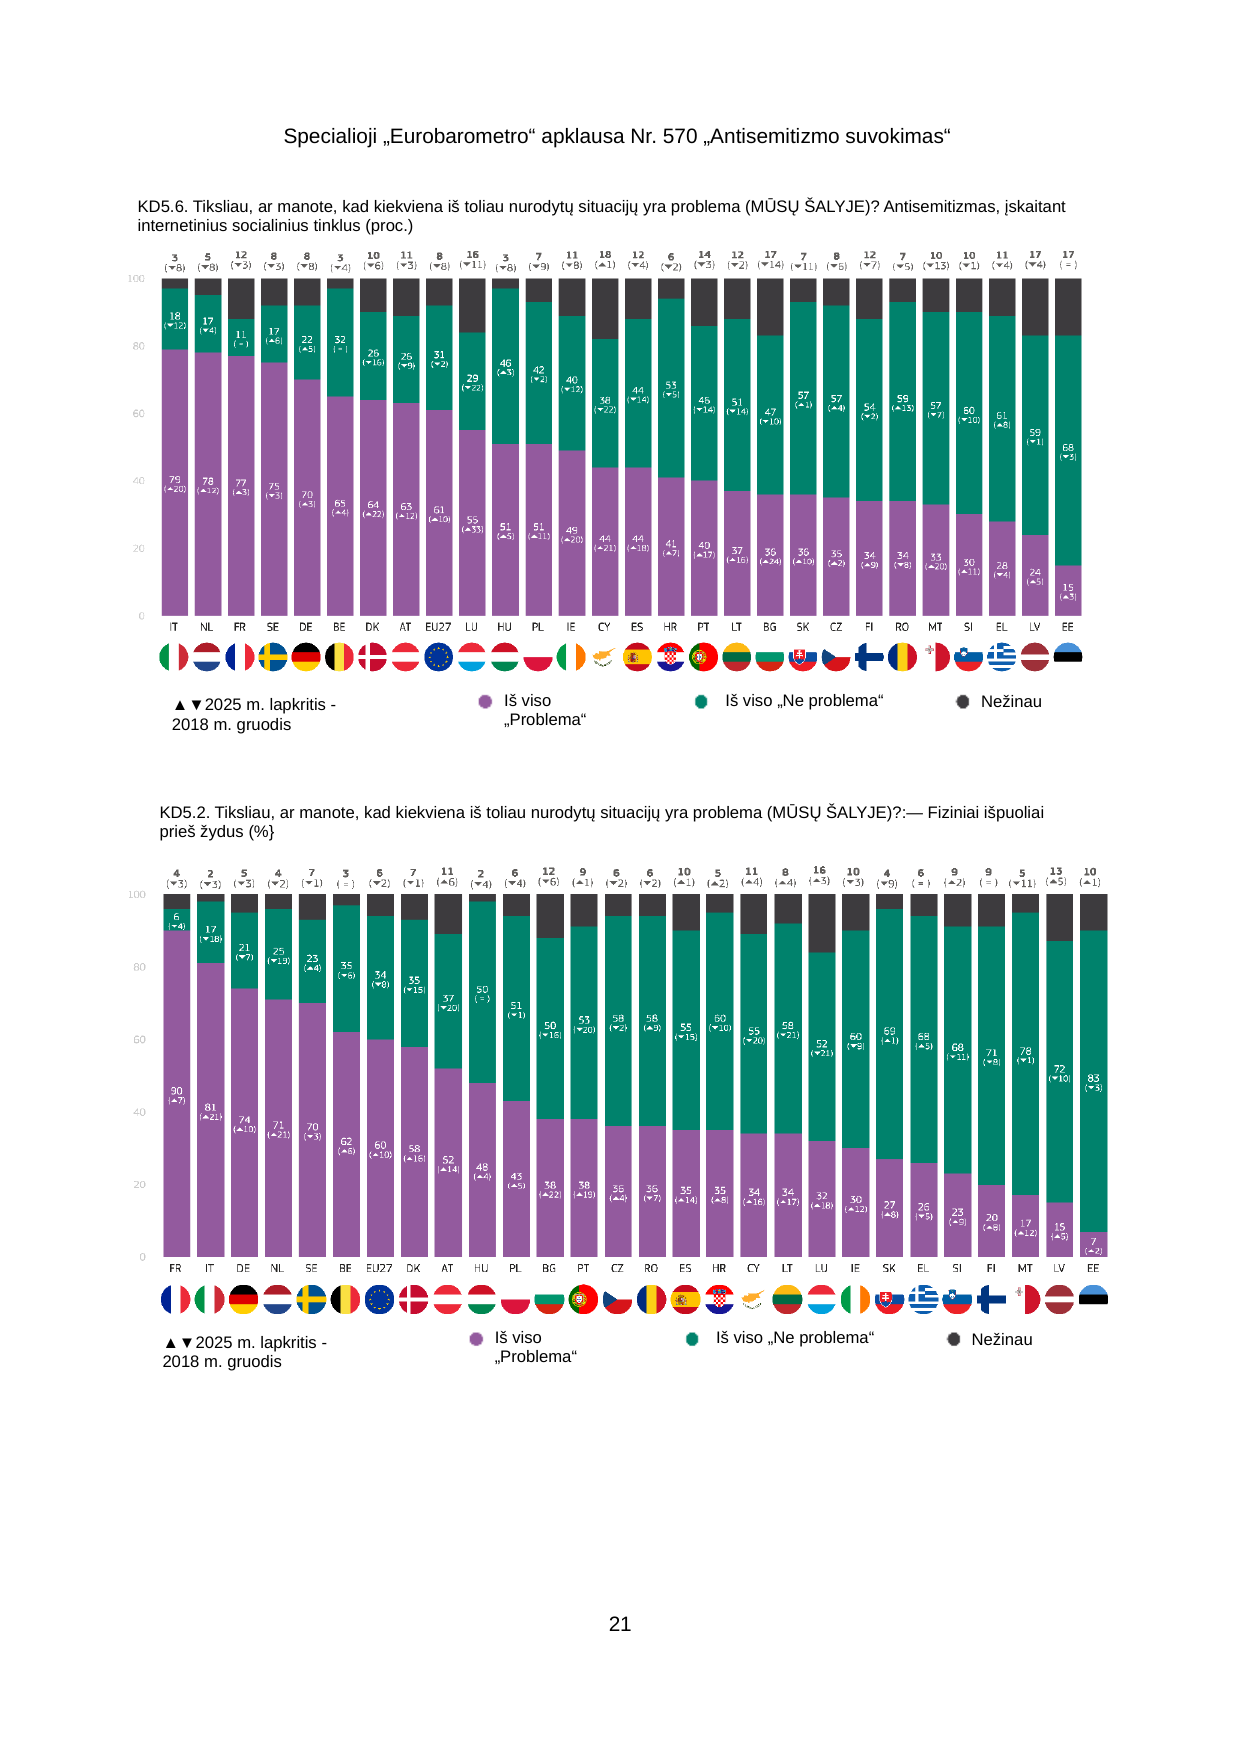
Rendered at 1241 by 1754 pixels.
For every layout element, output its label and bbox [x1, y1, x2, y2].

picture [116, 860, 1117, 1371]
picture [122, 242, 1092, 734]
